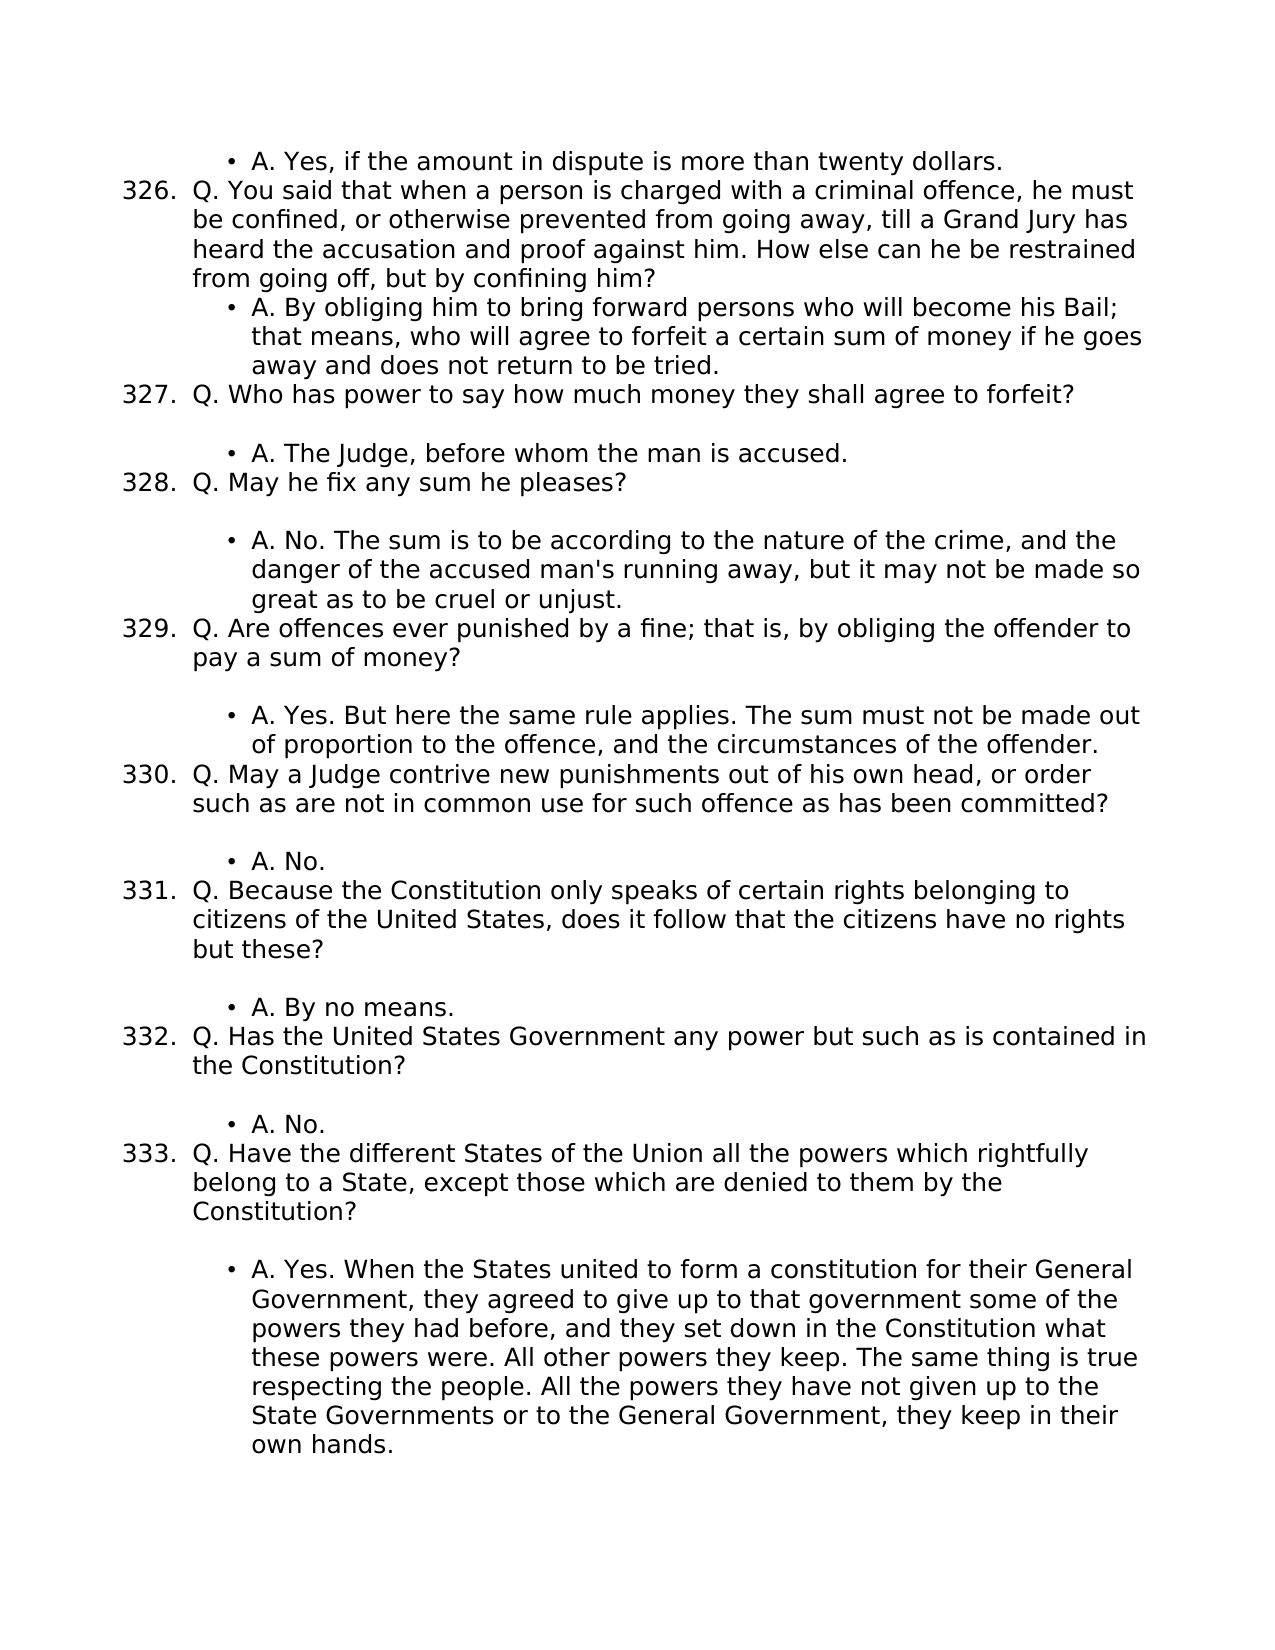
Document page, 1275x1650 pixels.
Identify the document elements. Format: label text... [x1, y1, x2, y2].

list [177, 118, 1157, 147]
list A. The Judge, before whom the man is accused. [236, 439, 1157, 468]
list Q. You said that when a person is charged with a criminal offence, he must be confined, or otherwise prevented from going away, till a Grand Jury has heard the accusation and proof against him. How else can he be restrained from going off, but by confining him? [177, 176, 1157, 293]
list A. Yes. But here the same rule applies. The sum must not be made out of proportion to the offence, and the circumstances of the offender. [236, 701, 1157, 760]
list A. Yes. When the States united to form a constitution for their General Government, they agreed to give up to that government some of the powers they had before, and they set down in the Constitution what these powers were. All other powers they keep. The same thing is true respecting the people. All the powers they have not given up to the State Governments or to the General Government, they keep in their own hands. [236, 1256, 1157, 1460]
list A. By obliging him to bring forward persons who will become his Bail; that means, who will agree to forfeit a certain sum of money if he goes away and does not return to be tried. [236, 293, 1157, 381]
list A. Yes, if the amount in dispute is more than twenty dollars. [236, 147, 1157, 176]
list Q. Who has power to say how much money they shall agree to forfeit? [177, 381, 1157, 439]
list Q. Has the United States Government any power but such as is contained in the Constitution? [177, 1022, 1157, 1110]
list Q. Are offences ever punished by a fine; that is, by obliging the offender to pay a sum of money? [177, 614, 1157, 701]
list Q. May he fix any sum he pleases? [177, 468, 1157, 526]
list Q. Because the Constitution only speaks of certain rights belonging to citizens of the United States, does it follow that the citizens have no rights but these? [177, 876, 1157, 993]
list A. No. The sum is to be according to the nature of the crime, and the danger of the accused man's running away, but it may not be made so great as to be cruel or unjust. [236, 526, 1157, 614]
list A. By no means. [236, 993, 1157, 1022]
list Q. May a Judge contrive new punishments out of his own head, or order such as are not in common use for such offence as has been committed? [177, 760, 1157, 847]
list A. No. [236, 847, 1157, 876]
list A. No. [236, 1110, 1157, 1139]
list Q. Have the different States of the Union all the powers which rightfully belong to a State, except those which are denied to them by the Constitution? [177, 1139, 1157, 1256]
